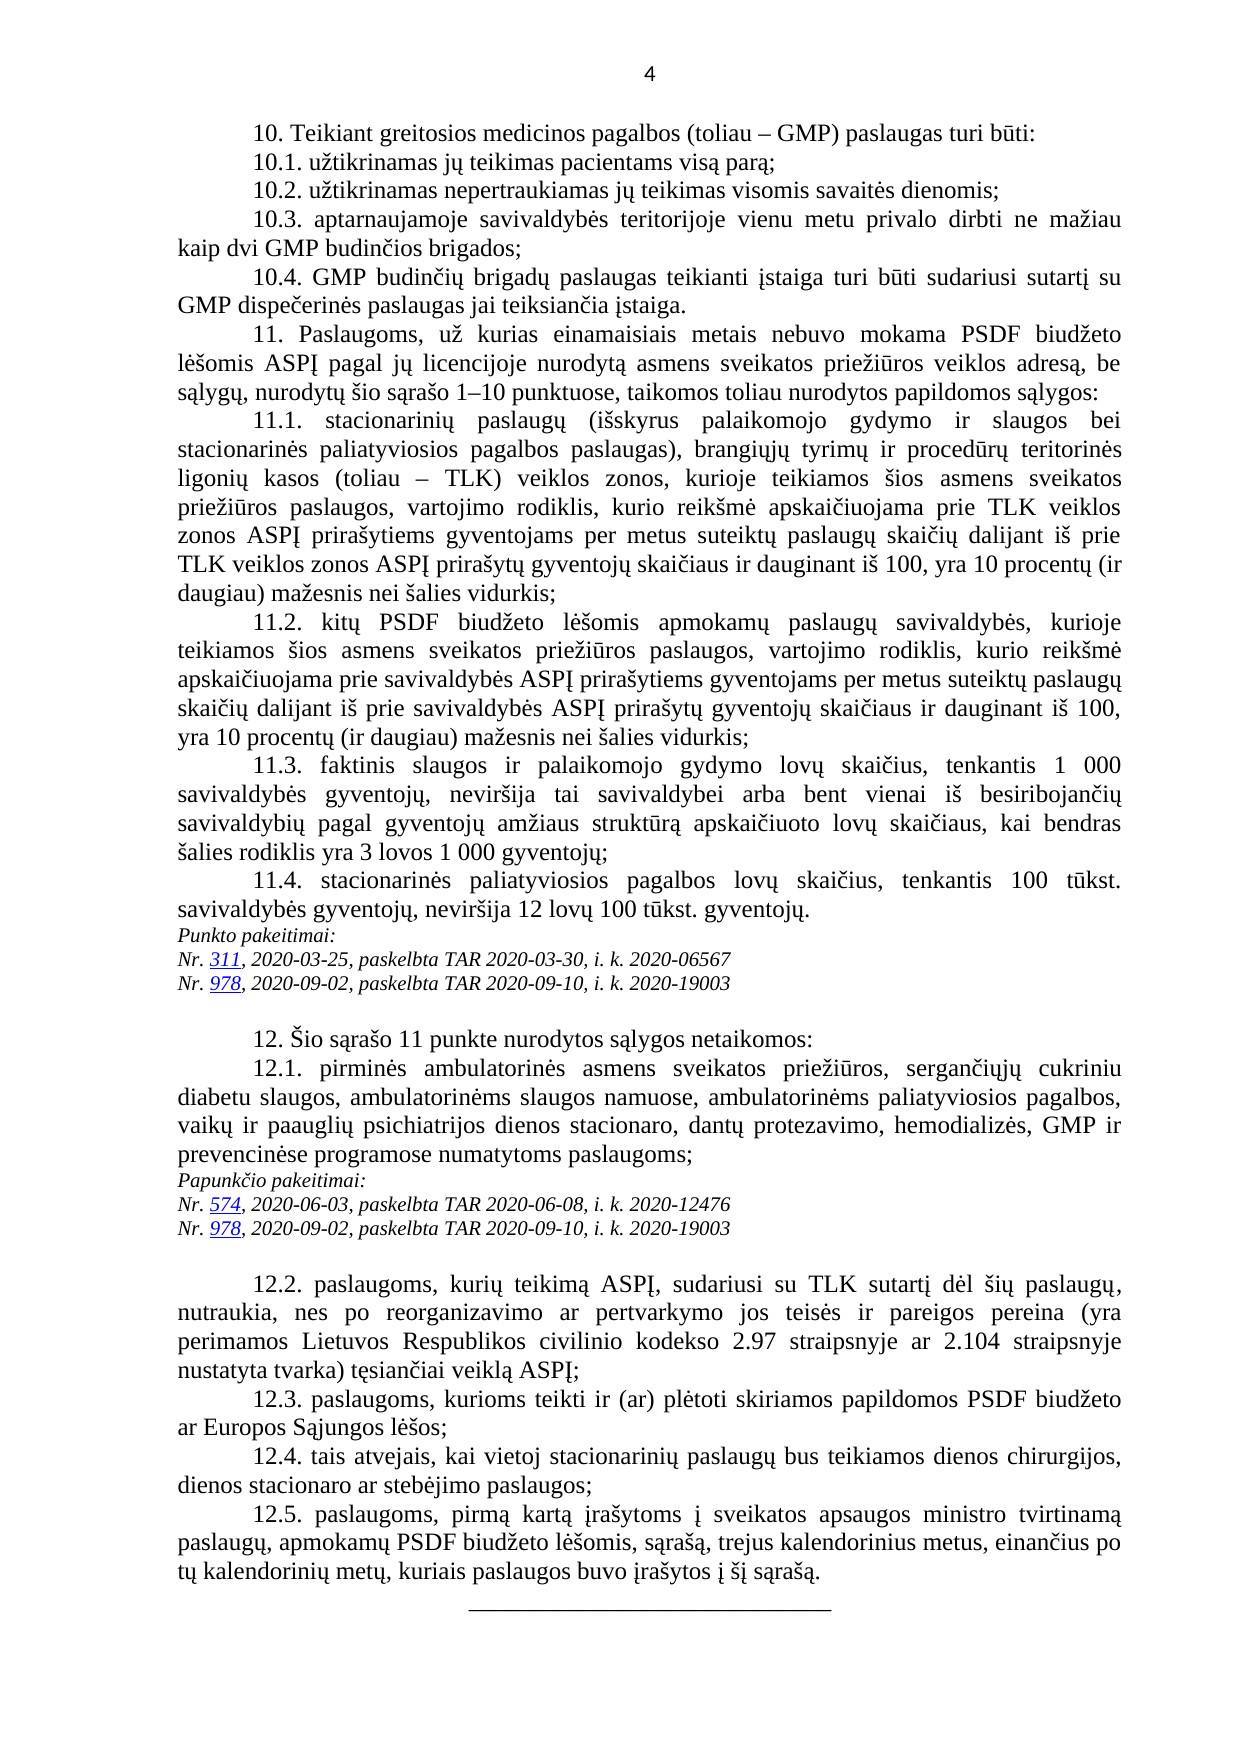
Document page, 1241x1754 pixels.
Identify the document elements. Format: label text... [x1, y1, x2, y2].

text 12.3. paslaugoms, kurioms teikti ir (ar) plėtoti skiriamos papildomos PSDF biudžeto ar Europos Sąjungos lėšos; [177, 1384, 1122, 1441]
text 11.3. faktinis slaugos ir palaikomojo gydymo lovų skaičius, tenkantis 1 000 savivaldybės gyventojų, neviršija tai savivaldybei arba bent vienai iš besiribojančių savivaldybių pagal gyventojų amžiaus struktūrą apskaičiuoto lovų skaičiaus, kai bendras šalies rodiklis yra 3 lovos 1 000 gyventojų; [177, 751, 1122, 866]
text 12.5. paslaugoms, pirmą kartą įrašytoms į sveikatos apsaugos ministro tvirtinamą paslaugų, apmokamų PSDF biudžeto lėšomis, sąrašą, trejus kalendorinius metus, einančius po tų kalendorinių metų, kuriais paslaugos buvo įrašytos į šį sąrašą. [177, 1499, 1122, 1585]
text Nr. 978, 2020-09-02, paskelbta TAR 2020-09-10, i. k. 2020-19003 [177, 1216, 1122, 1240]
text 12.2. paslaugoms, kurių teikimą ASPĮ, sudariusi su TLK sutartį dėl šių paslaugų, nutraukia, nes po reorganizavimo ar pertvarkymo jos teisės ir pareigos pereina (yra perimamos Lietuvos Respublikos civilinio kodekso 2.97 straipsnyje ar 2.104 straipsnyje nustatyta tvarka) tęsiančiai veiklą ASPĮ; [177, 1269, 1122, 1384]
text 11.2. kitų PSDF biudžeto lėšomis apmokamų paslaugų savivaldybės, kurioje teikiamos šios asmens sveikatos priežiūros paslaugos, vartojimo rodiklis, kurio reikšmė apskaičiuojama prie savivaldybės ASPĮ prirašytiems gyventojams per metus suteiktų paslaugų skaičių dalijant iš prie savivaldybės ASPĮ prirašytų gyventojų skaičiaus ir dauginant iš 100, yra 10 procentų (ir daugiau) mažesnis nei šalies vidurkis; [177, 607, 1122, 751]
text 10.4. GMP budinčių brigadų paslaugas teikianti įstaiga turi būti sudariusi sutartį su GMP dispečerinės paslaugas jai teiksiančia įstaiga. [177, 262, 1122, 319]
text Nr. 574, 2020-06-03, paskelbta TAR 2020-06-08, i. k. 2020-12476 [177, 1192, 1122, 1216]
text 11.4. stacionarinės paliatyviosios pagalbos lovų skaičius, tenkantis 100 tūkst. savivaldybės gyventojų, neviršija 12 lovų 100 tūkst. gyventojų. [177, 866, 1122, 923]
text 12.4. tais atvejais, kai vietoj stacionarinių paslaugų bus teikiamos dienos chirurgijos, dienos stacionaro ar stebėjimo paslaugos; [177, 1441, 1122, 1499]
text 10.1. užtikrinamas jų teikimas pacientams visą parą; [177, 147, 1122, 176]
text 12.1. pirminės ambulatorinės asmens sveikatos priežiūros, sergančiųjų cukriniu diabetu slaugos, ambulatorinėms slaugos namuose, ambulatorinėms paliatyviosios pagalbos, vaikų ir paauglių psichiatrijos dienos stacionaro, dantų protezavimo, hemodializės, GMP ir prevencinėse programose numatytoms paslaugoms; [177, 1053, 1122, 1168]
text 10. Teikiant greitosios medicinos pagalbos (toliau – GMP) paslaugas turi būti: [177, 118, 1122, 147]
text 12. Šio sąrašo 11 punkte nurodytos sąlygos netaikomos: [177, 1024, 1122, 1053]
text _____________________________ [177, 1585, 1122, 1614]
text Punkto pakeitimai: [177, 923, 1122, 947]
text 10.2. užtikrinamas nepertraukiamas jų teikimas visomis savaitės dienomis; [177, 176, 1122, 204]
text Nr. 978, 2020-09-02, paskelbta TAR 2020-09-10, i. k. 2020-19003 [177, 971, 1122, 995]
text 11. Paslaugoms, už kurias einamaisiais metais nebuvo mokama PSDF biudžeto lėšomis ASPĮ pagal jų licencijoje nurodytą asmens sveikatos priežiūros veiklos adresą, be sąlygų, nurodytų šio sąrašo 1–10 punktuose, taikomos toliau nurodytos papildomos sąlygos: [177, 319, 1122, 406]
text Nr. 311, 2020-03-25, paskelbta TAR 2020-03-30, i. k. 2020-06567 [177, 947, 1122, 971]
text 10.3. aptarnaujamoje savivaldybės teritorijoje vienu metu privalo dirbti ne mažiau kaip dvi GMP budinčios brigados; [177, 204, 1122, 262]
text 11.1. stacionarinių paslaugų (išskyrus palaikomojo gydymo ir slaugos bei stacionarinės paliatyviosios pagalbos paslaugas), brangiųjų tyrimų ir procedūrų teritorinės ligonių kasos (toliau – TLK) veiklos zonos, kurioje teikiamos šios asmens sveikatos priežiūros paslaugos, vartojimo rodiklis, kurio reikšmė apskaičiuojama prie TLK veiklos zonos ASPĮ prirašytiems gyventojams per metus suteiktų paslaugų skaičių dalijant iš prie TLK veiklos zonos ASPĮ prirašytų gyventojų skaičiaus ir dauginant iš 100, yra 10 procentų (ir daugiau) mažesnis nei šalies vidurkis; [177, 406, 1122, 607]
text Papunkčio pakeitimai: [177, 1168, 1122, 1192]
